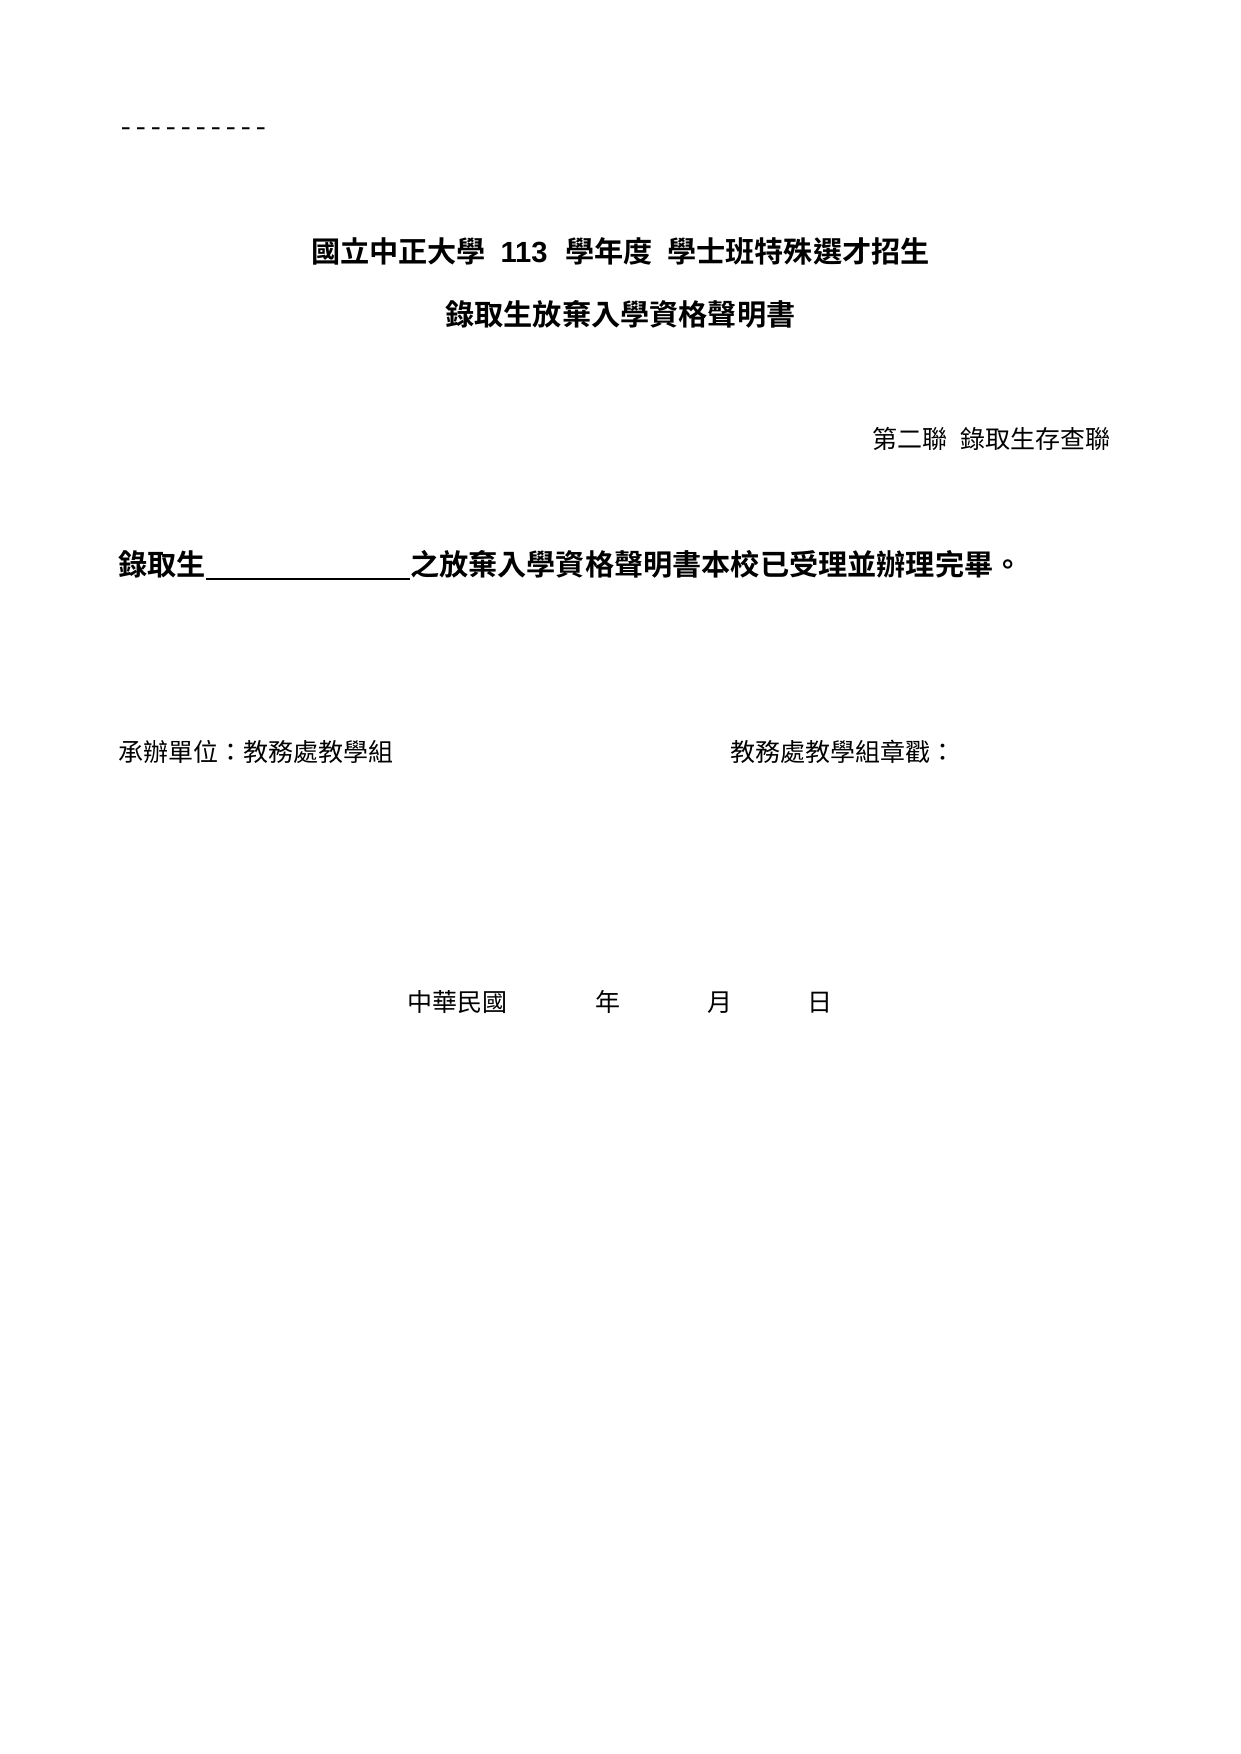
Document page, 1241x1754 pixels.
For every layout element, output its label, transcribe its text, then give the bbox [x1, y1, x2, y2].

text 國立中正大學 113 學年度 學士班特殊選才招生 [118, 209, 1122, 271]
text ------------------------------------------------------------------------------------- [59, 84, 1196, 146]
text 第二聯 錄取生存查聯 [118, 396, 1122, 459]
text 錄取生 之放棄入學資格聲明書本校已受理並辦理完畢。 [118, 521, 1122, 584]
text 承辦單位：教務處教學組 教務處教學組章戳： [118, 709, 1122, 771]
text 中華民國 年 月 日 [118, 959, 1122, 1021]
text 錄取生放棄入學資格聲明書 [118, 271, 1122, 334]
